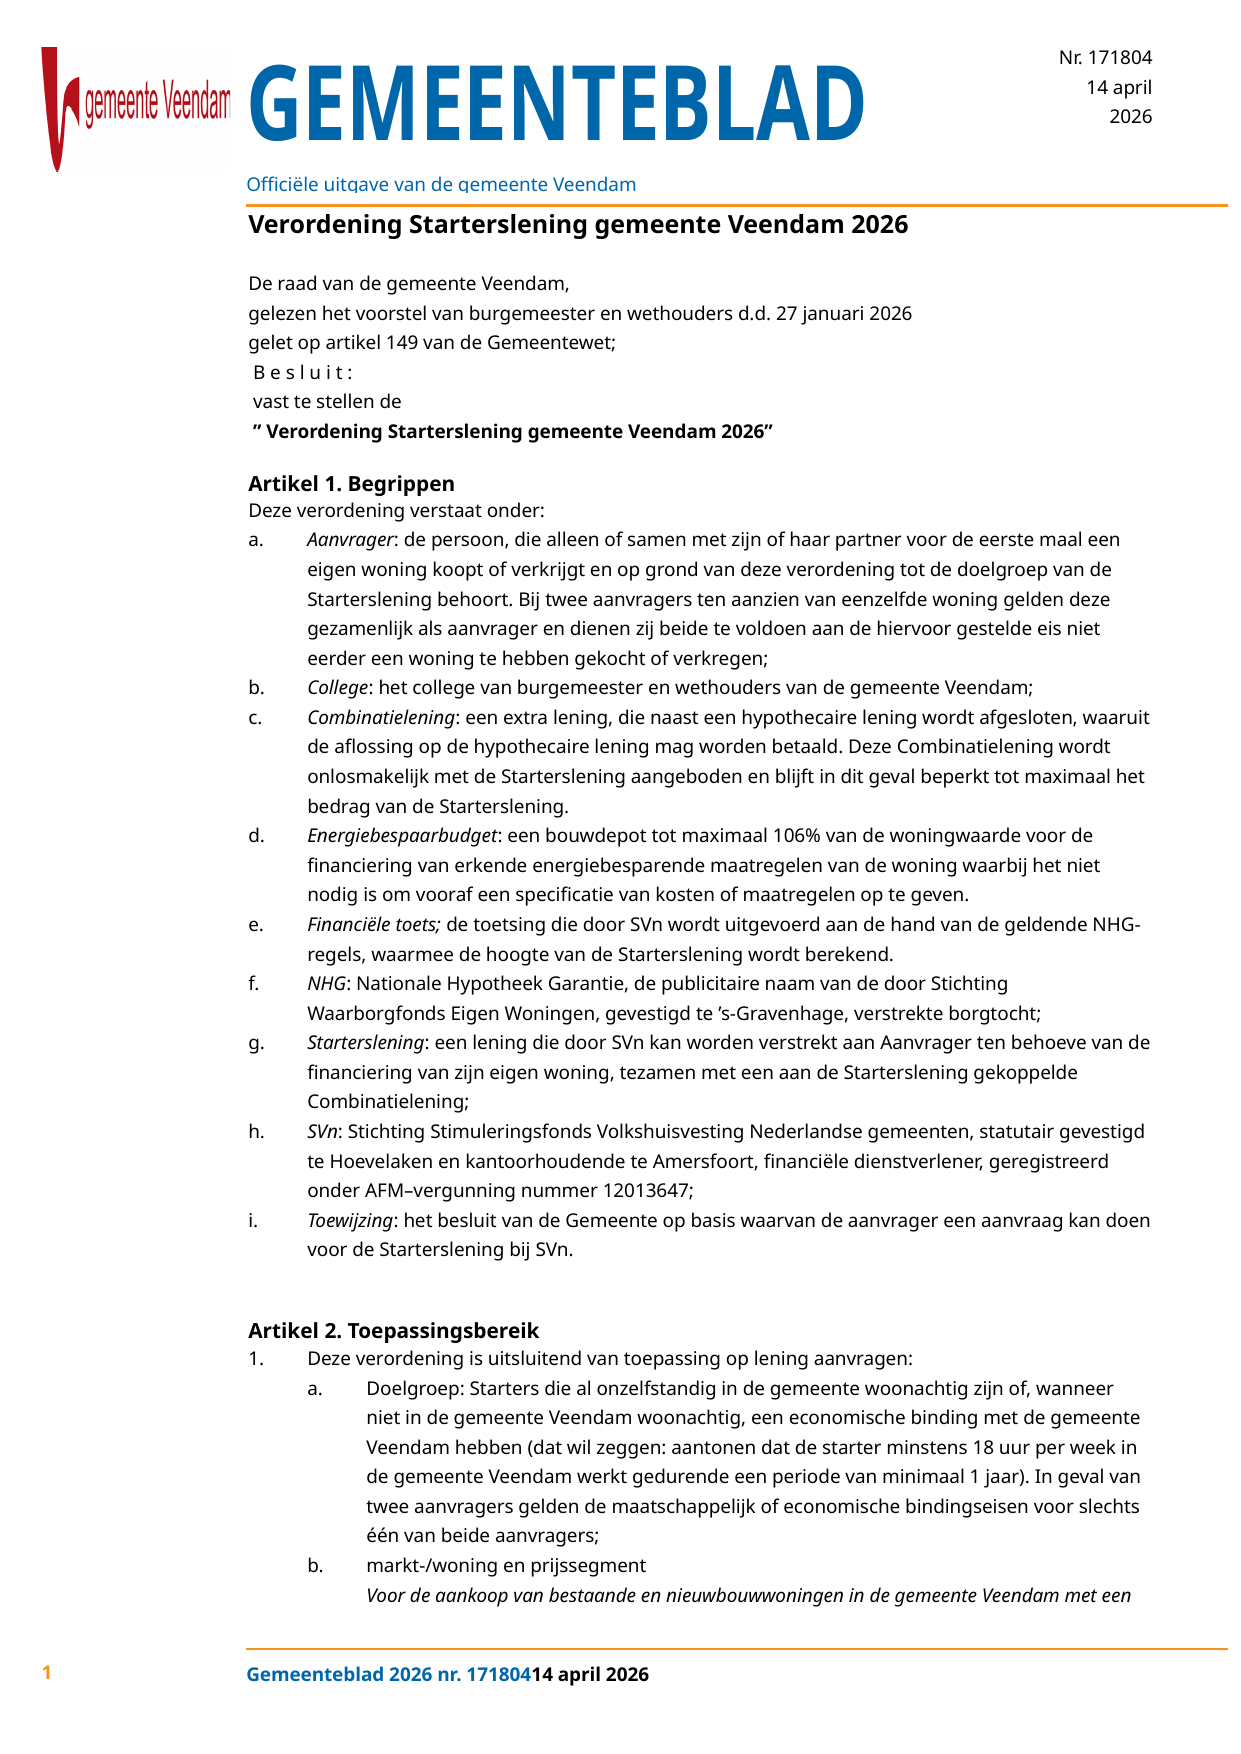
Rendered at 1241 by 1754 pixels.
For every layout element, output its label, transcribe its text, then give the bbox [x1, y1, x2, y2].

list markt-/woning en prijssegment [307, 1552, 1152, 1578]
text gelet op artikel 149 van de Gemeentewet; [248, 329, 1152, 355]
picture [41, 47, 231, 172]
text Artikel 1. Begrippen [248, 469, 1152, 497]
text De raad van de gemeente Veendam, [248, 270, 1152, 296]
text ” Verordening Starterslening gemeente Veendam 2026” [248, 418, 1152, 444]
list College: het college van burgemeester en wethouders van de gemeente Veendam; [248, 674, 1152, 700]
list SVn: Stichting Stimuleringsfonds Volkshuisvesting Nederlandse gemeenten, statutair gevestigd te Hoevelaken en kantoorhoudende te Amersfoort, financiële dienstverlener, geregistreerd onder AFM–vergunning nummer 12013647; [248, 1118, 1152, 1203]
text Verordening Starterslening gemeente Veendam 2026 [248, 207, 1152, 241]
list Financiële toets; de toetsing die door SVn wordt uitgevoerd aan de hand van de geldende NHG-regels, waarmee de hoogte van de Starterslening wordt berekend. [248, 911, 1152, 967]
text vast te stellen de [248, 389, 1152, 414]
list Aanvrager: de persoon, die alleen of samen met zijn of haar partner voor de eerste maal een eigen woning koopt of verkrijgt en op grond van deze verordening tot de doelgroep van de Starterslening behoort. Bij twee aanvragers ten aanzien van eenzelfde woning gelden deze gezamenlijk als aanvrager en dienen zij beide te voldoen aan de hiervoor gestelde eis niet eerder een woning te hebben gekocht of verkregen; [248, 527, 1152, 671]
list NHG: Nationale Hypotheek Garantie, de publicitaire naam van de door Stichting Waarborgfonds Eigen Woningen, gevestigd te ’s-Gravenhage, verstrekte borgtocht; [248, 970, 1152, 1026]
list Voor de aankoop van bestaande en nieuwbouwwoningen in de gemeente Veendam met een [307, 1582, 1152, 1607]
text Deze verordening verstaat onder: [248, 497, 1152, 523]
text Artikel 2. Toepassingsbereik [248, 1317, 1152, 1345]
list Energiebespaarbudget: een bouwdepot tot maximaal 106% van de woningwaarde voor de financiering van erkende energiebesparende maatregelen van de woning waarbij het niet nodig is om vooraf een specificatie van kosten of maatregelen op te geven. [248, 822, 1152, 907]
list Combinatielening: een extra lening, die naast een hypothecaire lening wordt afgesloten, waaruit de aflossing op de hypothecaire lening mag worden betaald. Deze Combinatielening wordt onlosmakelijk met de Starterslening aangeboden en blijft in dit geval beperkt tot maximaal het bedrag van de Starterslening. [248, 704, 1152, 819]
list Deze verordening is uitsluitend van toepassing op lening aanvragen: [248, 1345, 1152, 1371]
list Starterslening: een lening die door SVn kan worden verstrekt aan Aanvrager ten behoeve van de financiering van zijn eigen woning, tezamen met een aan de Starterslening gekoppelde Combinatielening; [248, 1029, 1152, 1114]
list Toewijzing: het besluit van de Gemeente op basis waarvan de aanvrager een aanvraag kan doen voor de Starterslening bij SVn. [248, 1207, 1152, 1262]
text B e s l u i t : [248, 359, 1152, 385]
text gelezen het voorstel van burgemeester en wethouders d.d. 27 januari 2026 [248, 300, 1152, 326]
list Doelgroep: Starters die al onzelfstandig in de gemeente woonachtig zijn of, wanneer niet in de gemeente Veendam woonachtig, een economische binding met de gemeente Veendam hebben (dat wil zeggen: aantonen dat de starter minstens 18 uur per week in de gemeente Veendam werkt gedurende een periode van minimaal 1 jaar). In geval van twee aanvragers gelden de maatschappelijk of economische bindingseisen voor slechts één van beide aanvragers; [307, 1375, 1152, 1548]
